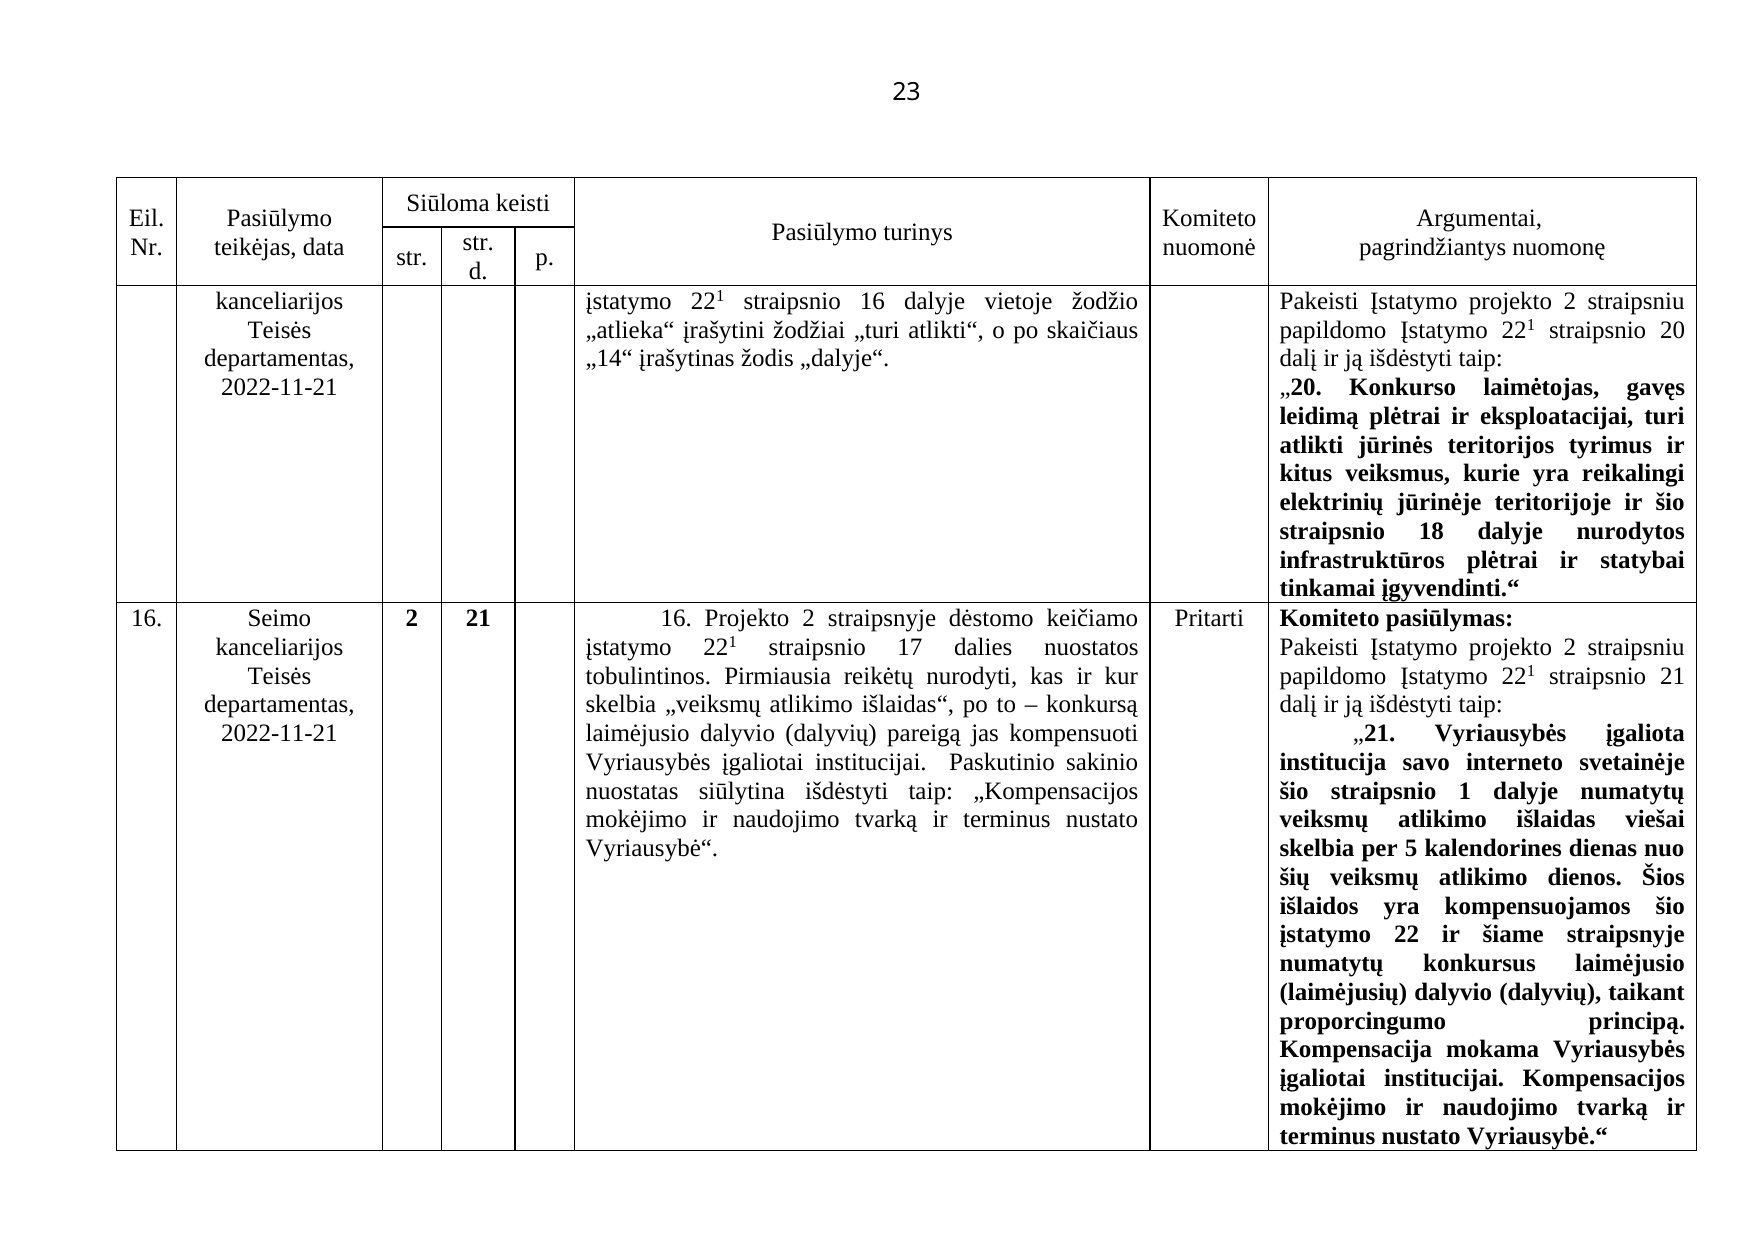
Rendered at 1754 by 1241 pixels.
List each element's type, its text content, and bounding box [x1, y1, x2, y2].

table_cell [442, 286, 514, 602]
table_cell str. [383, 228, 441, 285]
table_header Siūloma keisti [383, 178, 574, 226]
table_cell 16. Projekto 2 straipsnyje dėstomo keičiamo įstatymo 221 straipsnio 17 dalies nuostatos tobulintinos. Pirmiausia reikėtų nurodyti, kas ir kur skelbia „veiksmų atlikimo išlaidas“, po to – konkursą laimėjusio dalyvio (dalyvių) pareigą jas kompensuoti Vyriausybės įgaliotai institucijai. Paskutinio sakinio nuostatas siūlytina išdėstyti taip: „Kompensacijos mokėjimo ir naudojimo tvarką ir terminus nustato Vyriausybė“. [575, 603, 1149, 1149]
table_header Argumentai, pagrindžiantys nuomonę [1269, 178, 1696, 285]
table_cell Komiteto pasiūlymas: Pakeisti Įstatymo projekto 2 straipsniu papildomo Įstatymo 221 straipsnio 21 dalį ir ją išdėstyti taip: „21. Vyriausybės įgaliota institucija savo interneto svetainėje šio straipsnio 1 dalyje numatytų veiksmų atlikimo išlaidas viešai skelbia per 5 kalendorines dienas nuo šių veiksmų atlikimo dienos. Šios išlaidos yra kompensuojamos šio įstatymo 22 ir šiame straipsnyje numatytų konkursus laimėjusio (laimėjusių) dalyvio (dalyvių), taikant proporcingumo principą. Kompensacija mokama Vyriausybės įgaliotai institucijai. Kompensacijos mokėjimo ir naudojimo tvarką ir terminus nustato Vyriausybė.“ [1269, 603, 1696, 1149]
table_header Pasiūlymo turinys [575, 178, 1149, 285]
table_cell Seimo kanceliarijos Teisės departamentas, 2022-11-21 [177, 603, 382, 1149]
table_cell str. d. [442, 228, 514, 285]
table_cell [383, 286, 441, 602]
table_cell Pritarti [1151, 603, 1268, 1149]
table_cell Pakeisti Įstatymo projekto 2 straipsniu papildomo Įstatymo 221 straipsnio 20 dalį ir ją išdėstyti taip: „20. Konkurso laimėtojas, gavęs leidimą plėtrai ir eksploatacijai, turi atlikti jūrinės teritorijos tyrimus ir kitus veiksmus, kurie yra reikalingi elektrinių jūrinėje teritorijoje ir šio straipsnio 18 dalyje nurodytos infrastruktūros plėtrai ir statybai tinkamai įgyvendinti.“ [1269, 286, 1696, 602]
table_cell įstatymo 221 straipsnio 16 dalyje vietoje žodžio „atlieka“ įrašytini žodžiai „turi atlikti“, o po skaičiaus „14“ įrašytinas žodis „dalyje“. [575, 286, 1149, 602]
table_cell [516, 603, 574, 1149]
table_cell [117, 286, 176, 602]
table_cell 2 [383, 603, 441, 1149]
table_cell p. [516, 228, 574, 285]
table_cell 21 [442, 603, 514, 1149]
table_header Pasiūlymo teikėjas, data [177, 178, 382, 285]
table_cell [1151, 286, 1268, 602]
table_header Eil. Nr. [117, 178, 176, 285]
table_header Komiteto nuomonė [1151, 178, 1268, 285]
table_cell 16. [117, 603, 176, 1149]
table_cell [516, 286, 574, 602]
table_cell kanceliarijos Teisės departamentas, 2022-11-21 [177, 286, 382, 602]
